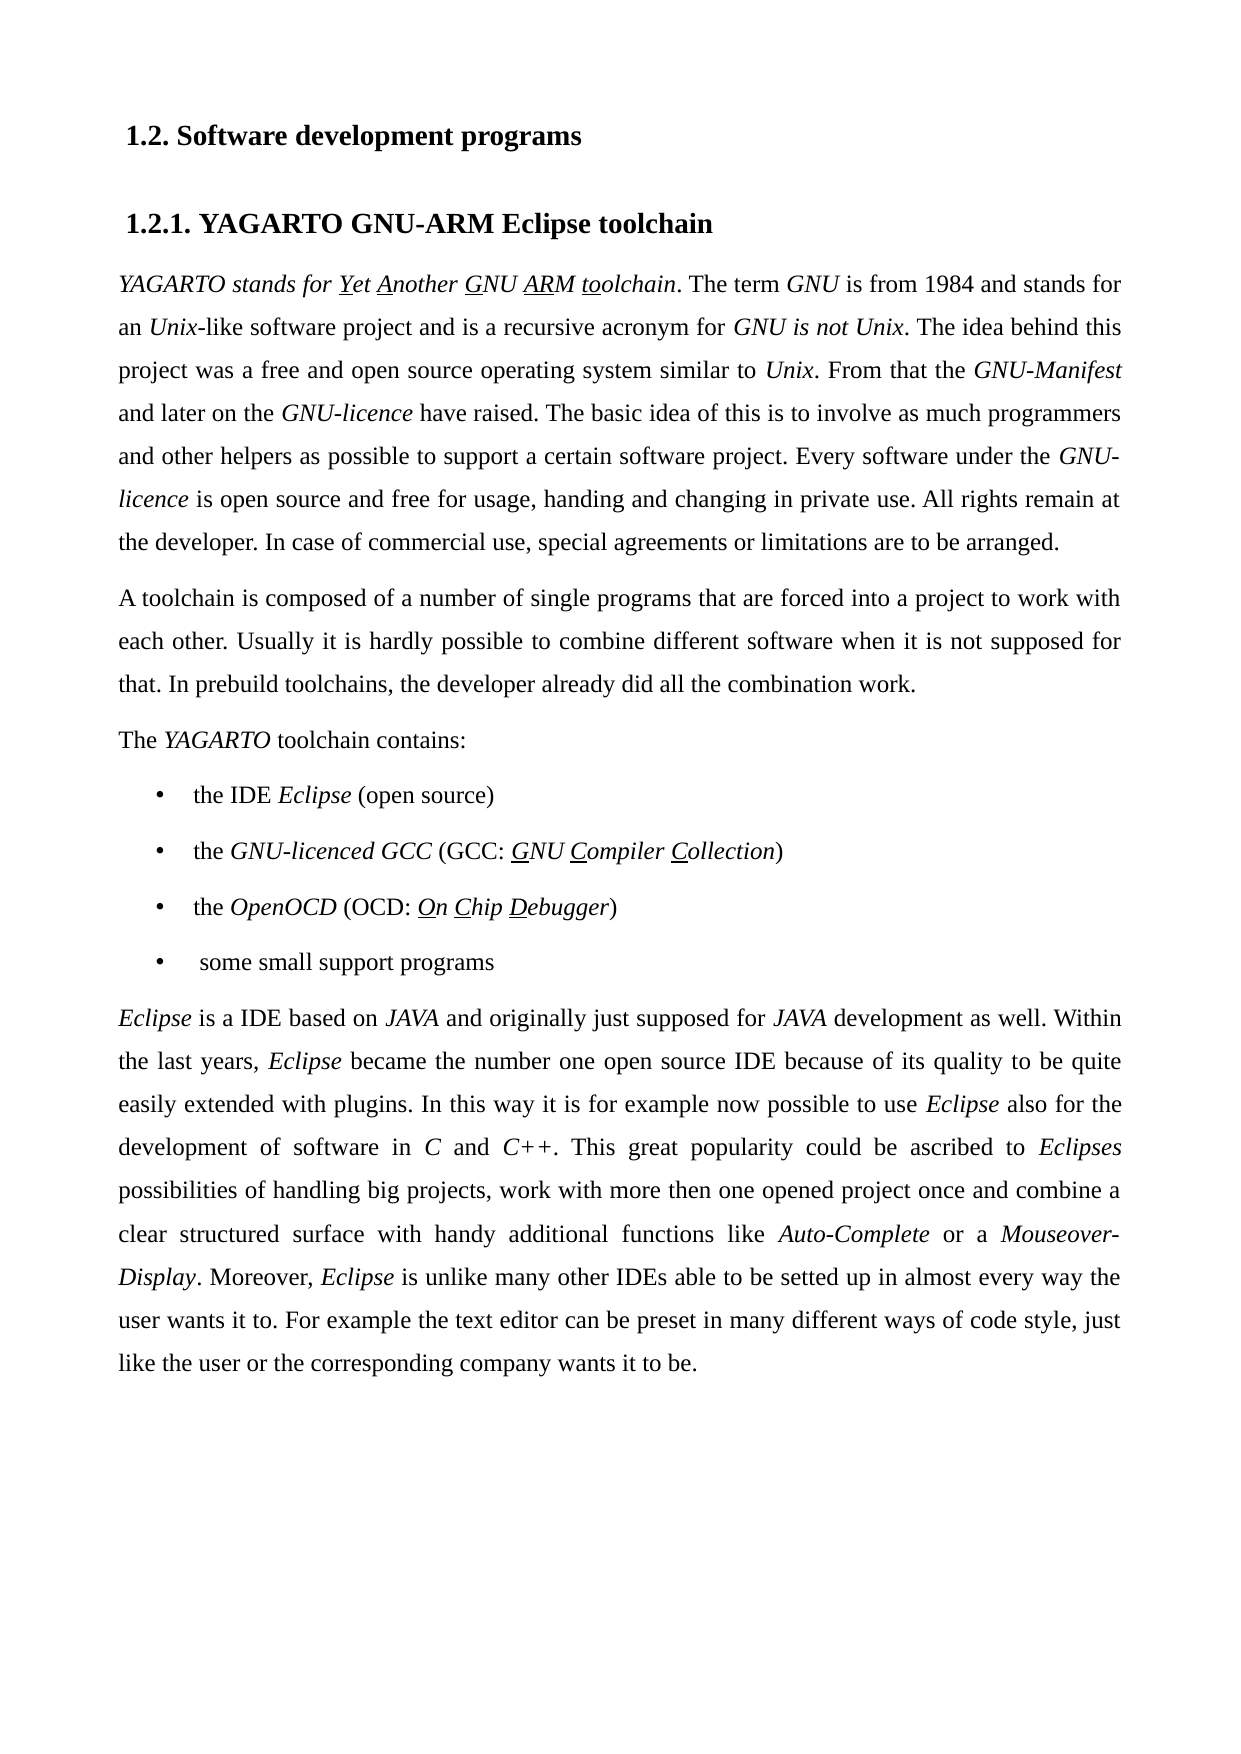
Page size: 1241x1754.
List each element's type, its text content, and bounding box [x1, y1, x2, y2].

text YAGARTO stands for Yet Another GNU ARM toolchain. The term GNU is from 1984 and stands for an Unix-like software project and is a recursive acronym for GNU is not Unix. The idea behind this project was a free and open source operating system similar to Unix. From that the GNU-Manifest and later on the GNU-licence have raised. The basic idea of this is to involve as much programmers and other helpers as possible to support a certain software project. Every software under the GNU-licence is open source and free for usage, handing and changing in private use. All rights remain at the developer. In case of commercial use, special agreements or limitations are to be arranged. [118, 269, 1122, 556]
list some small support programs [156, 947, 1122, 976]
list the OpenOCD (OCD: On Chip Debugger) [156, 892, 1122, 921]
text The YAGARTO toolchain contains: [118, 725, 1122, 754]
subtitle YAGARTO GNU-ARM Eclipse toolchain [118, 206, 1122, 239]
list the IDE Eclipse (open source) [156, 781, 1122, 809]
text Eclipse is a IDE based on JAVA and originally just supposed for JAVA development as well. Within the last years, Eclipse became the number one open source IDE because of its quality to be quite easily extended with plugins. In this way it is for example now possible to use Eclipse also for the development of software in C and C++. This great popularity could be ascribed to Eclipses possibilities of handling big projects, work with more then one opened project once and combine a clear structured surface with handy additional functions like Auto-Complete or a Mouseover-Display. Moreover, Eclipse is unlike many other IDEs able to be setted up in almost every way the user wants it to. For example the text editor can be preset in many different ways of code style, just like the user or the corresponding company wants it to be. [118, 1003, 1122, 1377]
text A toolchain is composed of a number of single programs that are forced into a project to work with each other. Usually it is hardly possible to combine different software when it is not supposed for that. In prebuild toolchains, the developer already did all the combination work. [118, 583, 1122, 698]
list the GNU-licenced GCC (GCC: GNU Compiler Collection) [156, 836, 1122, 865]
subtitle Software development programs [118, 118, 1122, 152]
